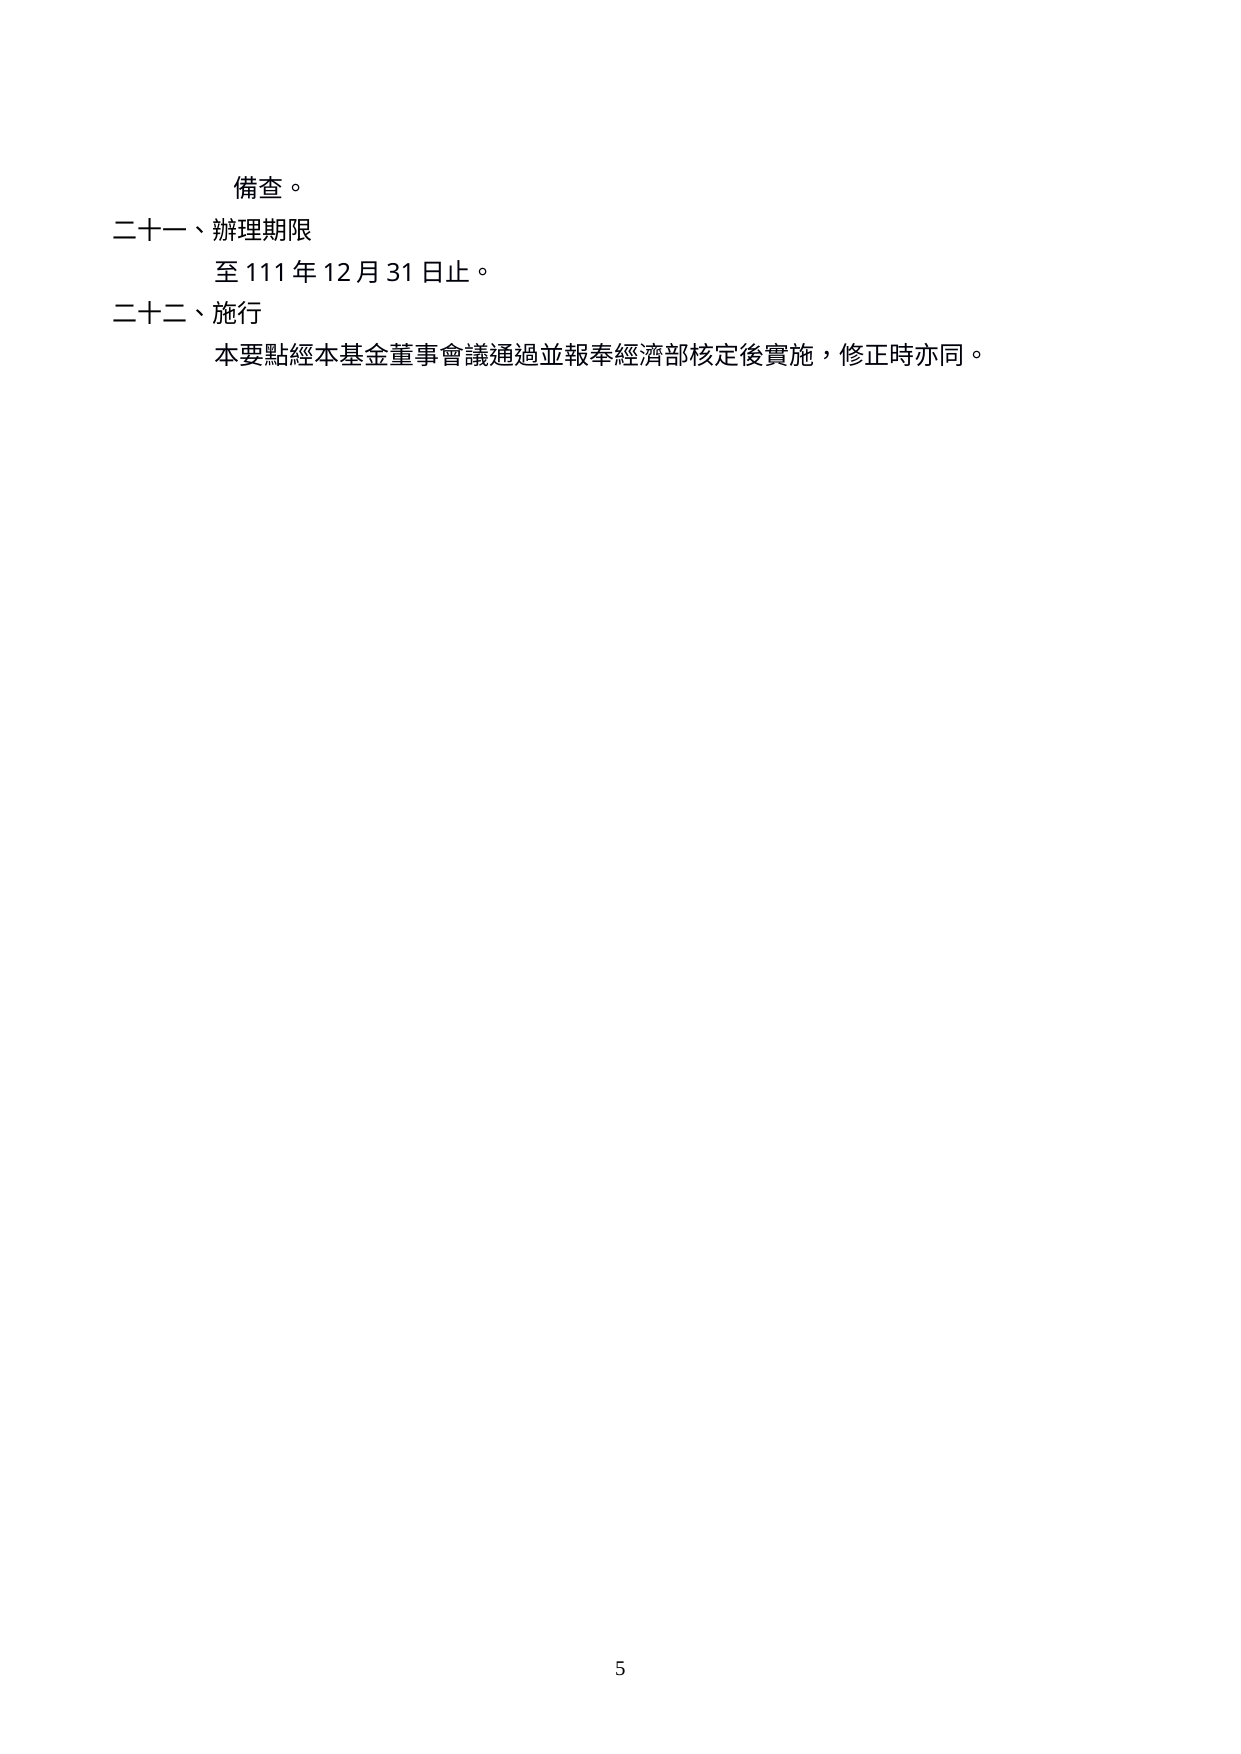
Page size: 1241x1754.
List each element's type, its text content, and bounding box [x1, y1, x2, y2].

text 二十一、辦理期限 [112, 206, 1128, 248]
text 至111年12月31日止。 [214, 248, 1128, 289]
text 本要點經本基金董事會議通過並報奉經濟部核定後實施，修正時亦同。 [214, 331, 1128, 373]
text 二十二、施行 [112, 289, 1128, 331]
text 備查。 [190, 164, 1128, 206]
